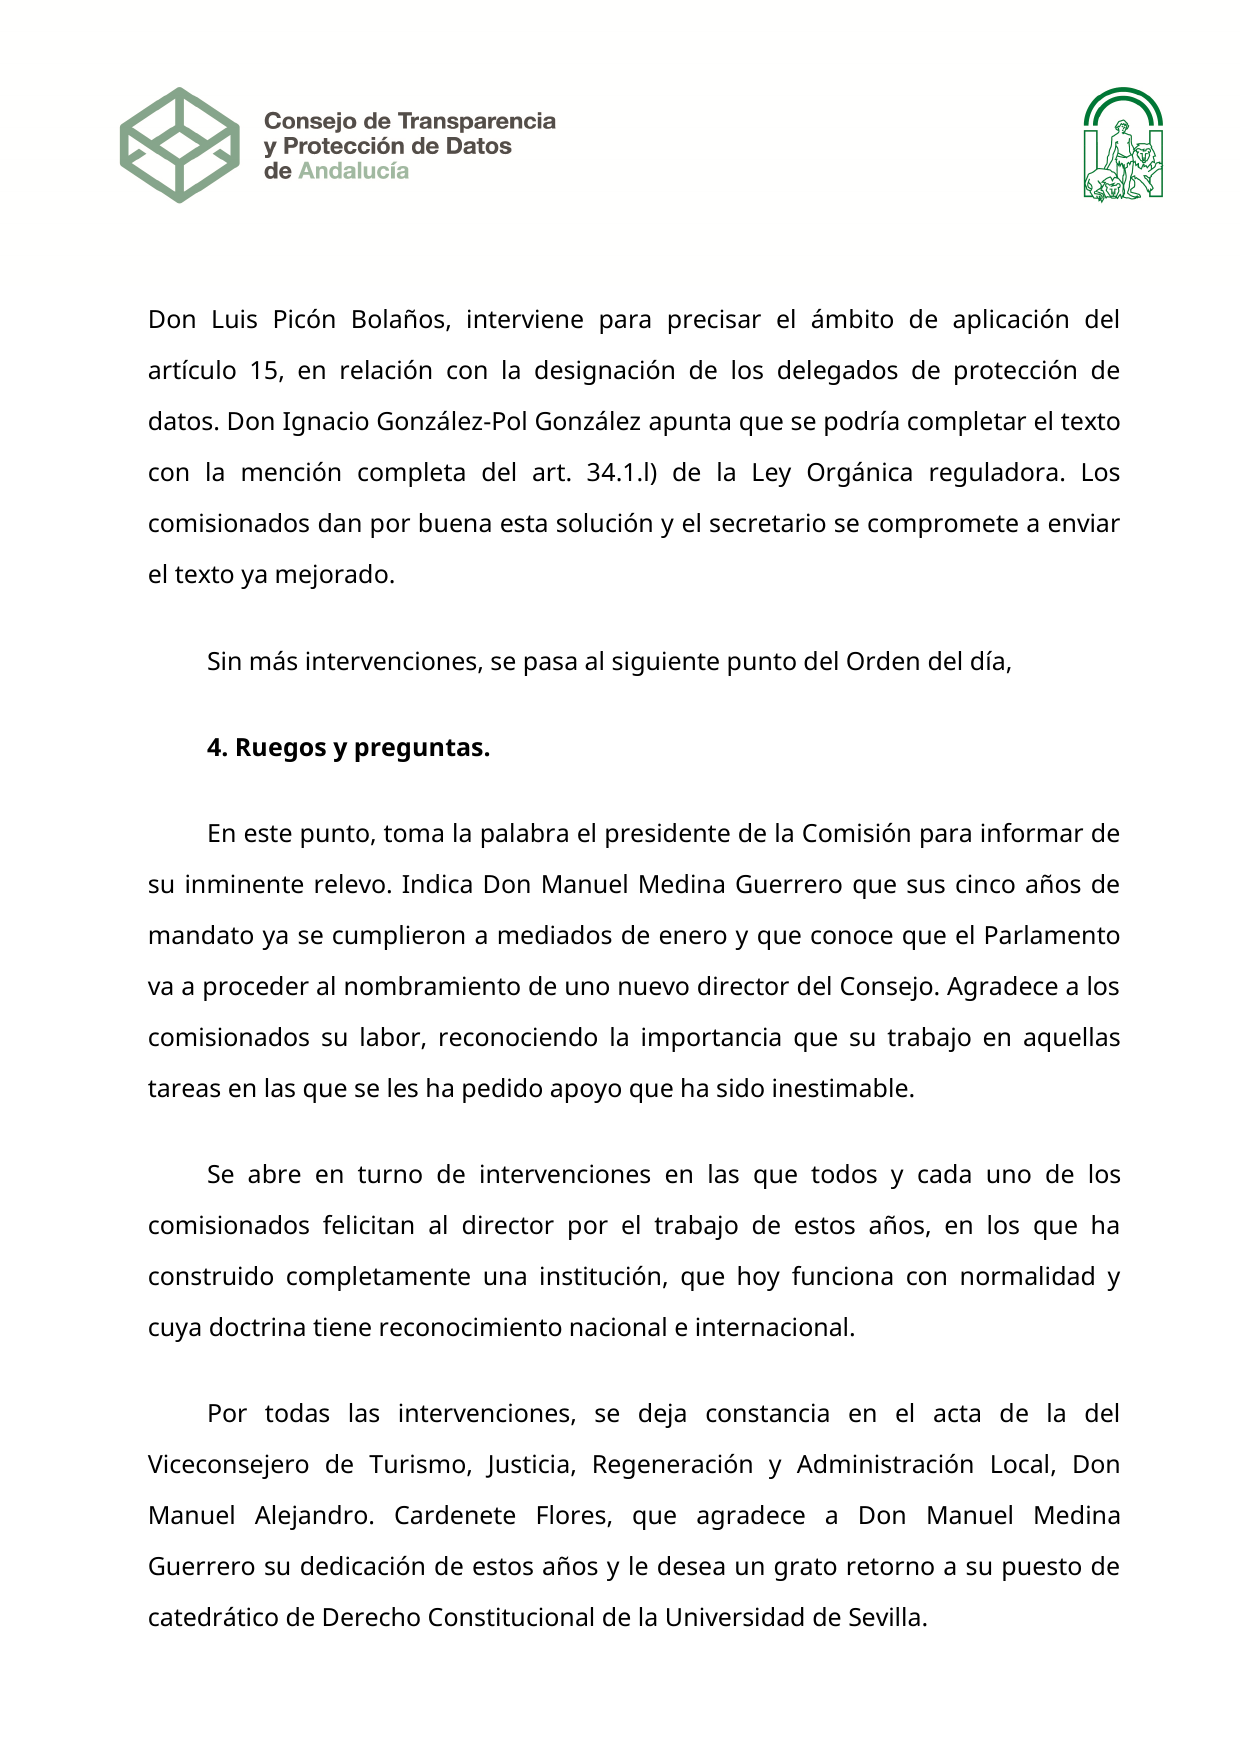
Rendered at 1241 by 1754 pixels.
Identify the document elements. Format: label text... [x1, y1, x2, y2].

text Sin más intervenciones, se pasa al siguiente punto del Orden del día, [148, 643, 1122, 677]
text Se abre en turno de intervenciones en las que todos y cada uno de los comisionados felicitan al director por el trabajo de estos años, en los que ha construido completamente una institución, que hoy funciona con normalidad y cuya doctrina tiene reconocimiento nacional e internacional. [148, 1157, 1122, 1344]
text 4. Ruegos y preguntas. [148, 730, 1122, 764]
text En este punto, toma la palabra el presidente de la Comisión para informar de su inminente relevo. Indica Don Manuel Medina Guerrero que sus cinco años de mandato ya se cumplieron a mediados de enero y que conoce que el Parlamento va a proceder al nombramiento de uno nuevo director del Consejo. Agradece a los comisionados su labor, reconociendo la importancia que su trabajo en aquellas tareas en las que se les ha pedido apoyo que ha sido inestimable. [148, 816, 1122, 1105]
text Por todas las intervenciones, se deja constancia en el acta de la del Viceconsejero de Turismo, Justicia, Regeneración y Administración Local, Don Manuel Alejandro. Cardenete Flores, que agradece a Don Manuel Medina Guerrero su dedicación de estos años y le desea un grato retorno a su puesto de catedrático de Derecho Constitucional de la Universidad de Sevilla. [148, 1396, 1122, 1634]
text Don Luis Picón Bolaños, interviene para precisar el ámbito de aplicación del artículo 15, en relación con la designación de los delegados de protección de datos. Don Ignacio González-Pol González apunta que se podría completar el texto con la mención completa del art. 34.1.l) de la Ley Orgánica reguladora. Los comisionados dan por buena esta solución y el secretario se compromete a enviar el texto ya mejorado. [148, 286, 1122, 591]
